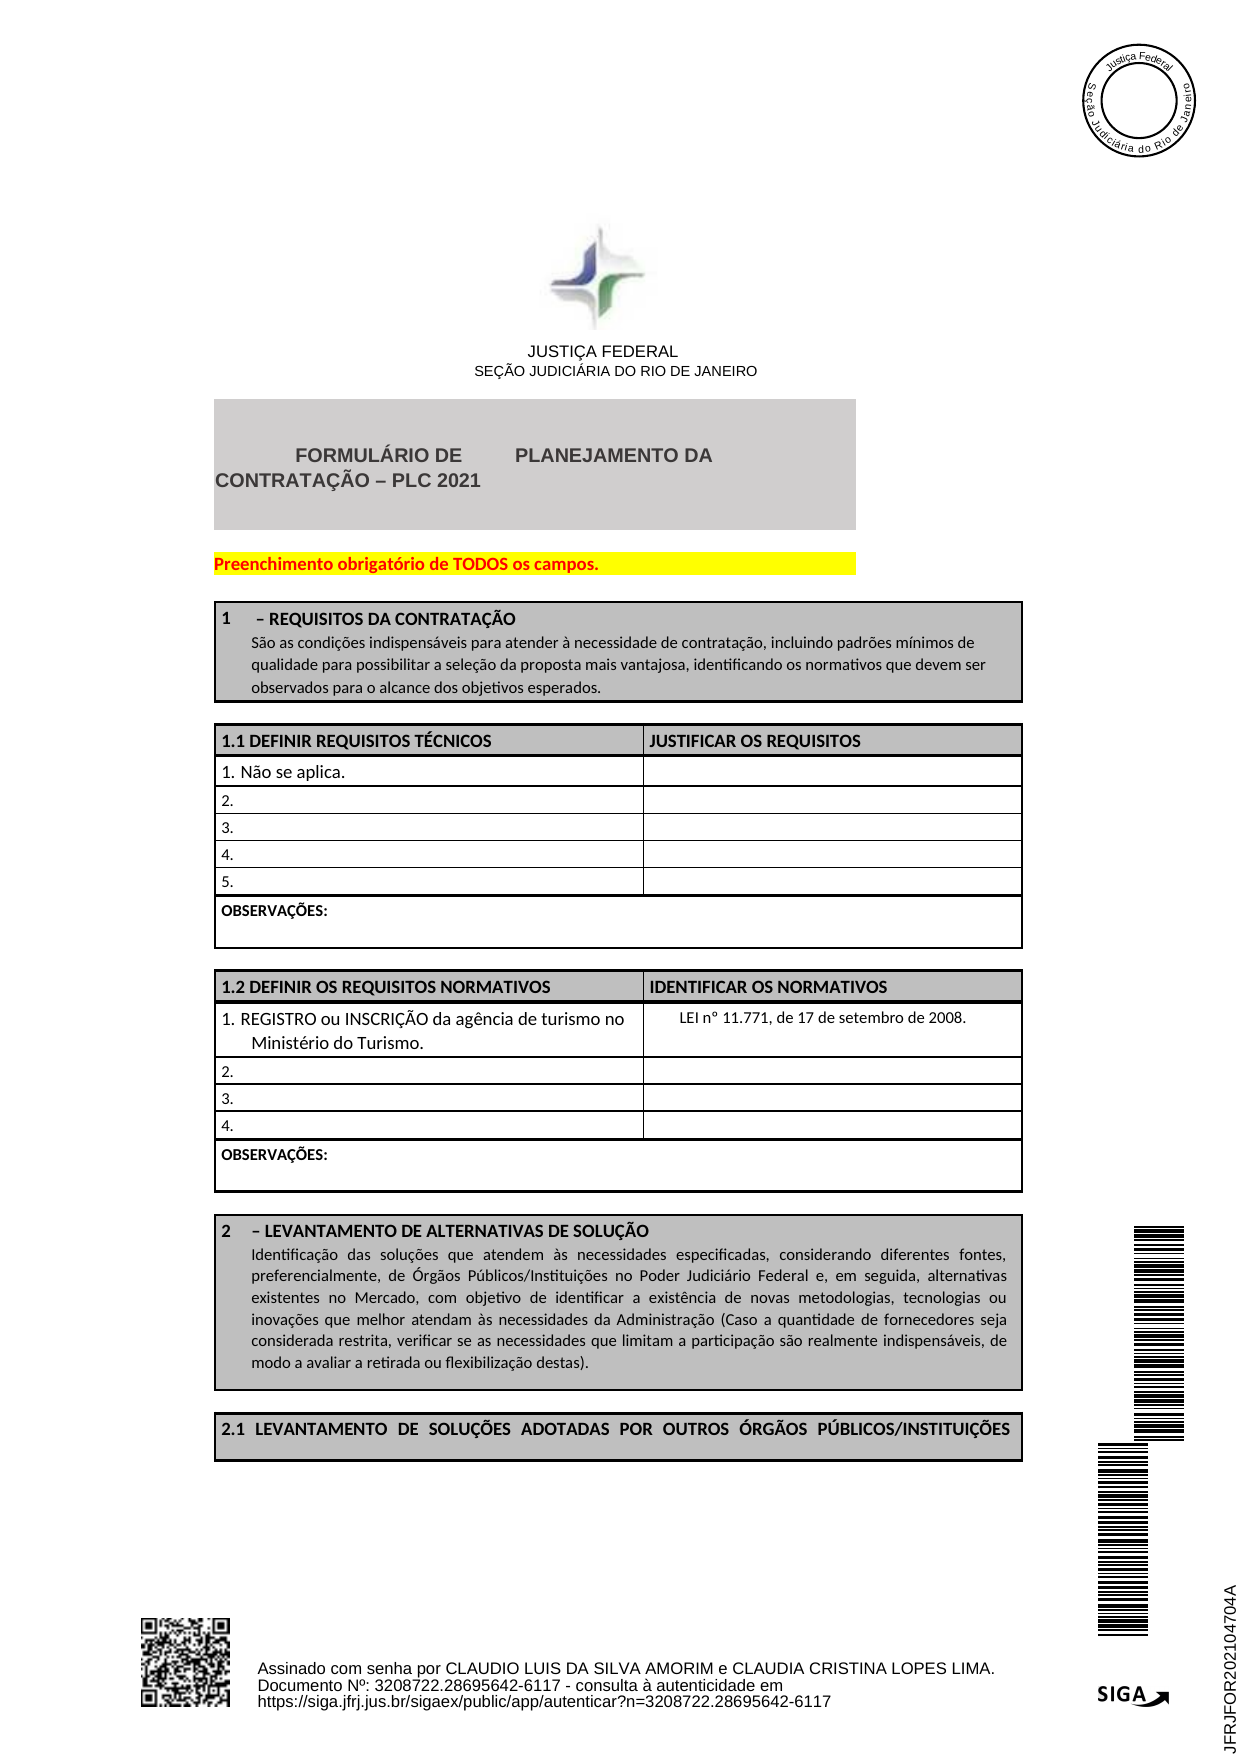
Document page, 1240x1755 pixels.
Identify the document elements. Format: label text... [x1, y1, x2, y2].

table_cell [644, 787, 1021, 812]
table_cell 5. [216, 868, 643, 894]
table_cell [644, 897, 1021, 947]
table_header 2 [216, 1216, 251, 1389]
table_header 1.2 DEFINIR OS REQUISITOS NORMATIVOS [216, 972, 643, 1000]
table_cell [644, 814, 1021, 839]
table_cell OBSERVAÇÕES: [216, 897, 643, 947]
table_cell OBSERVAÇÕES: [216, 1141, 643, 1190]
table_header 2.1 LEVANTAMENTO DE SOLUÇÕES ADOTADAS POR OUTROS ÓRGÃOS PÚBLICOS/INSTITUIÇÕES [216, 1415, 1021, 1459]
table_cell 4. [216, 1112, 643, 1137]
table_header – REQUISITOS DA CONTRATAÇÃO São as condições indispensáveis para atender à necessidade de contratação, incluindo padrões mínimos de qualidade para possibilitar a seleção da proposta mais vantajosa, identificando os normativos que devem ser observados para o alcance dos objetivos esperados. [251, 603, 1021, 700]
table_header 1 [216, 603, 251, 700]
table_cell 2. [216, 1058, 643, 1083]
table_cell 1. Não se aplica. [216, 757, 643, 785]
table_cell [644, 1112, 1021, 1137]
text SEÇÃO JUDICIÁRIA DO RIO DE JANEIRO [474, 362, 856, 379]
table_header – LEVANTAMENTO DE ALTERNATIVAS DE SOLUÇÃO Identificação das soluções que atendem às necessidades especificadas, considerando diferentes fontes, preferencialmente, de Órgãos Públicos/Instituições no Poder Judiciário Federal e, em seguida, alternativas existentes no Mercado, com objetivo de identificar a existência de novas metodologias, tecnologias ou inovações que melhor atendam às necessidades da Administração (Caso a quantidade de fornecedores seja considerada restrita, verificar se as necessidades que limitam a participação são realmente indispensáveis, de modo a avaliar a retirada ou flexibilização destas). [251, 1216, 1021, 1389]
table_cell [644, 1141, 1021, 1190]
text Preenchimento obrigatório de TODOS os campos. [214, 552, 856, 575]
table_cell 2. [216, 787, 643, 812]
table_cell [644, 868, 1021, 894]
table_cell 3. [216, 814, 643, 839]
table_header 1.1 DEFINIR REQUISITOS TÉCNICOS [216, 726, 643, 754]
table_cell 4. [216, 841, 643, 867]
subtitle FORMULÁRIO DE PLANEJAMENTO DA CONTRATAÇÃO – PLC 2021 [214, 443, 856, 492]
text JUSTIÇA FEDERAL [353, 342, 856, 361]
table_cell [644, 757, 1021, 785]
table_cell 1. REGISTRO ou INSCRIÇÃO da agência de turismo no Ministério do Turismo. [216, 1004, 643, 1056]
table_cell [644, 841, 1021, 867]
table_header IDENTIFICAR OS NORMATIVOS [644, 972, 1021, 1000]
table_cell LEI nº 11.771, de 17 de setembro de 2008. [644, 1004, 1021, 1056]
table_cell [644, 1085, 1021, 1110]
table_cell 3. [216, 1085, 643, 1110]
table_cell [644, 1058, 1021, 1083]
table_header JUSTIFICAR OS REQUISITOS [644, 726, 1021, 754]
